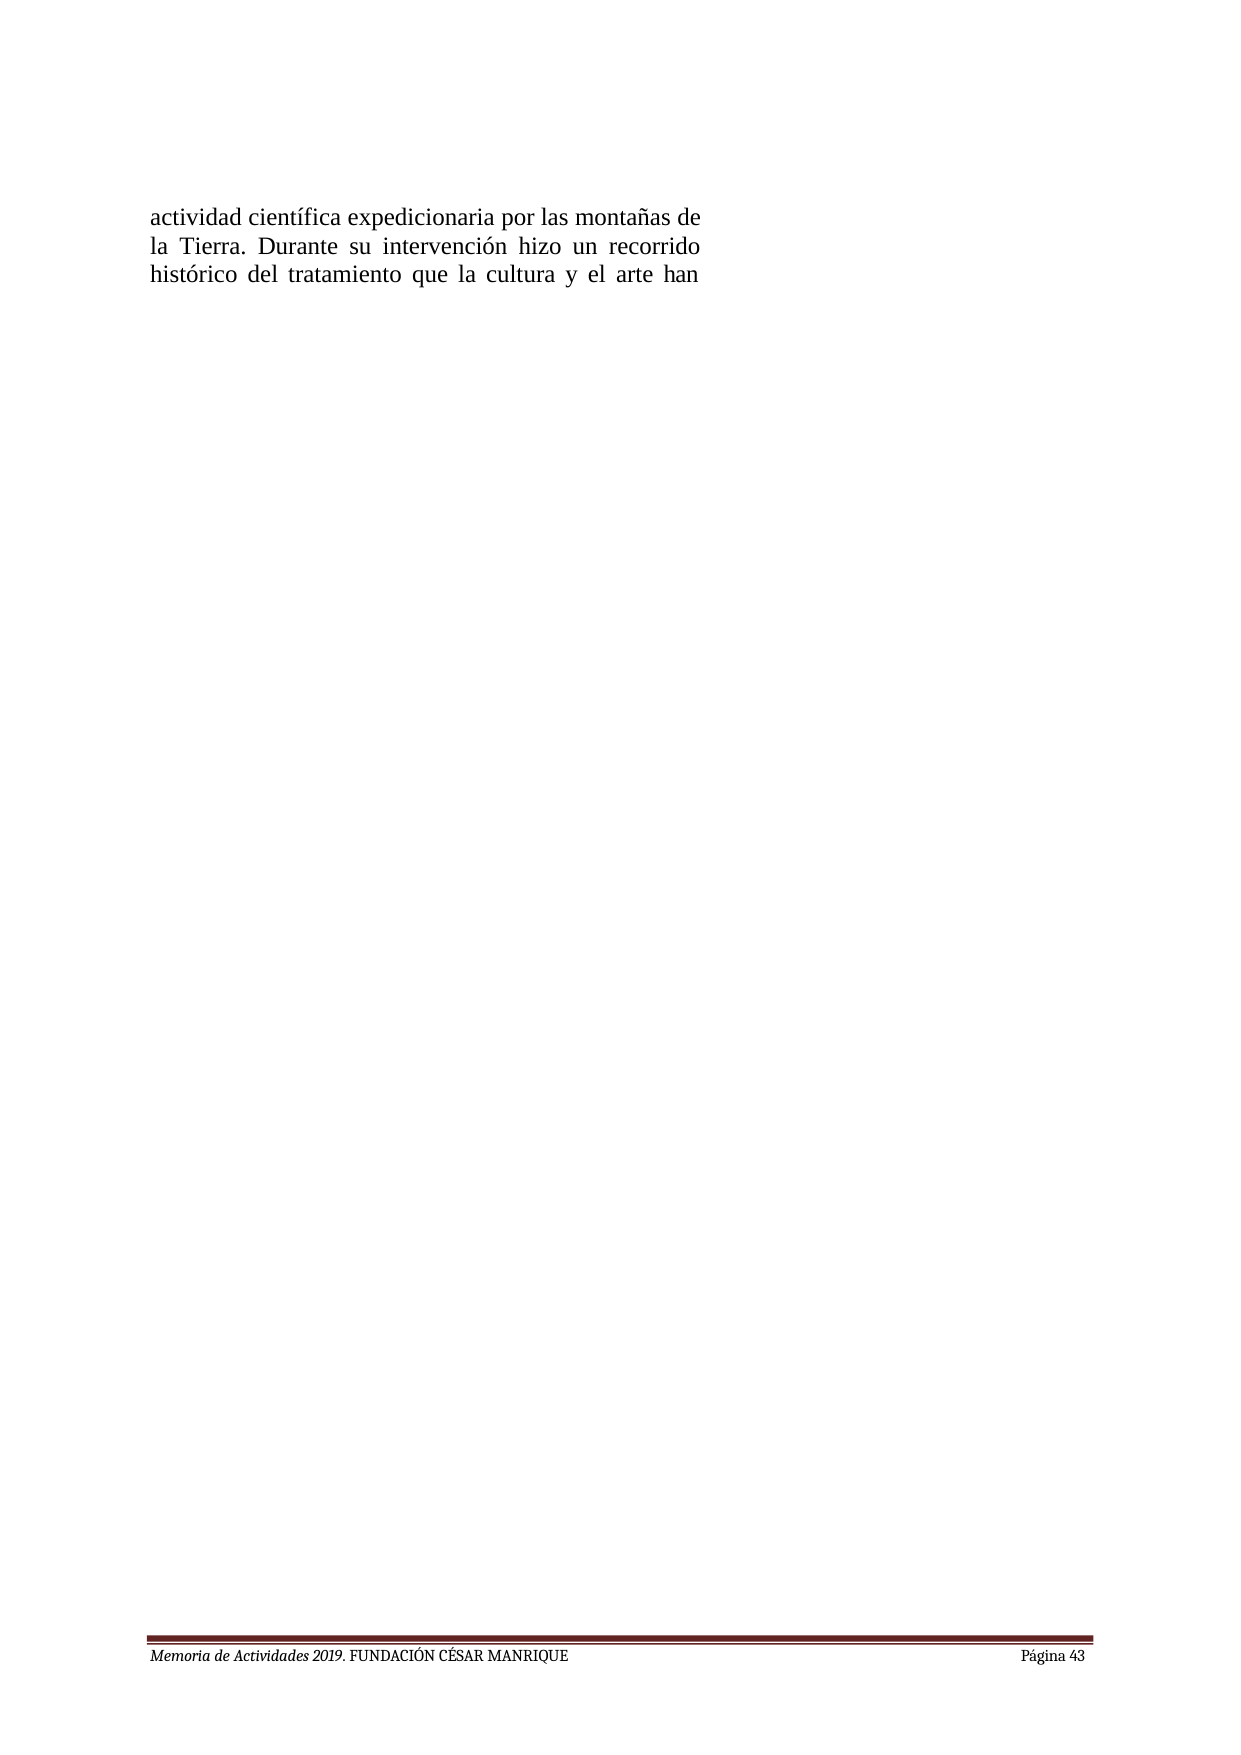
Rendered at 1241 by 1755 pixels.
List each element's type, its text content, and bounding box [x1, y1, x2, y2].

text actividad científica expedicionaria por las montañas de la Tierra. Durante su intervención hizo un recorrido histórico del tratamiento que la cultura y el arte han [150, 202, 701, 288]
